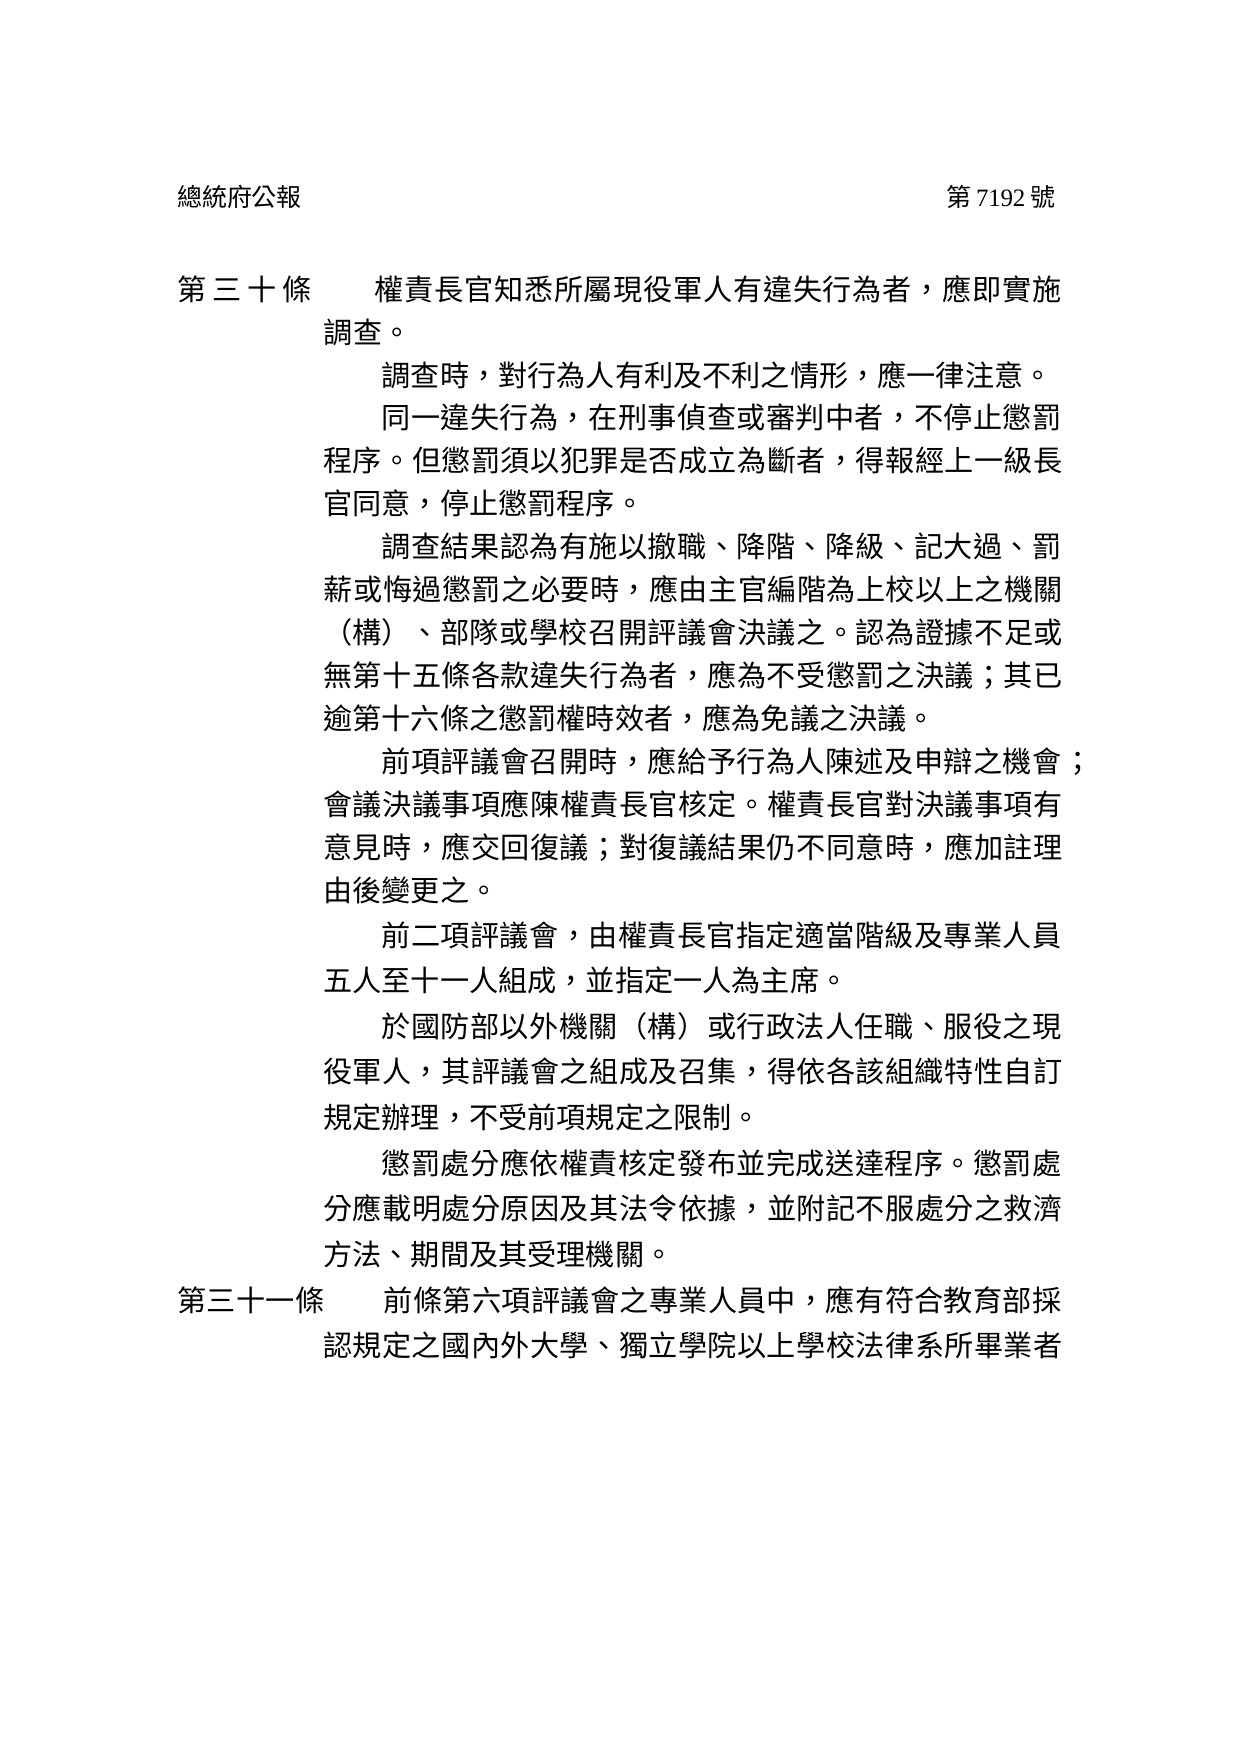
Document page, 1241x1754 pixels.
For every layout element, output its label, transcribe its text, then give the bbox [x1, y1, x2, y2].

text 第三十一條 前條第六項評議會之專業人員中，應有符合教育部採認規定之國內外大學、獨立學院以上學校法律系所畢業者 [177, 1274, 1063, 1366]
text 前二項評議會，由權責長官指定適當階級及專業人員五人至十一人組成，並指定一人為主席。 [323, 909, 1063, 1001]
text 懲罰處分應依權責核定發布並完成送達程序。懲罰處分應載明處分原因及其法令依據，並附記不服處分之救濟方法、期間及其受理機關。 [323, 1138, 1063, 1274]
text 同一違失行為，在刑事偵查或審判中者，不停止懲罰程序。但懲罰須以犯罪是否成立為斷者，得報經上一級長官同意，停止懲罰程序。 [323, 394, 1063, 523]
text 第三十條 權責長官知悉所屬現役軍人有違失行為者，應即實施調查。 [177, 266, 1063, 352]
text 於國防部以外機關（構）或行政法人任職、服役之現役軍人，其評議會之組成及召集，得依各該組織特性自訂規定辦理，不受前項規定之限制。 [323, 1001, 1063, 1138]
text 前項評議會召開時，應給予行為人陳述及申辯之機會；會議決議事項應陳權責長官核定。權責長官對決議事項有意見時，應交回復議；對復議結果仍不同意時，應加註理由後變更之。 [323, 738, 1063, 909]
text 調查結果認為有施以撤職、降階、降級、記大過、罰薪或悔過懲罰之必要時，應由主官編階為上校以上之機關（構）、部隊或學校召開評議會決議之。認為證據不足或無第十五條各款違失行為者，應為不受懲罰之決議；其已逾第十六條之懲罰權時效者，應為免議之決議。 [323, 523, 1063, 738]
text 調查時，對行為人有利及不利之情形，應一律注意。 [323, 352, 1063, 394]
